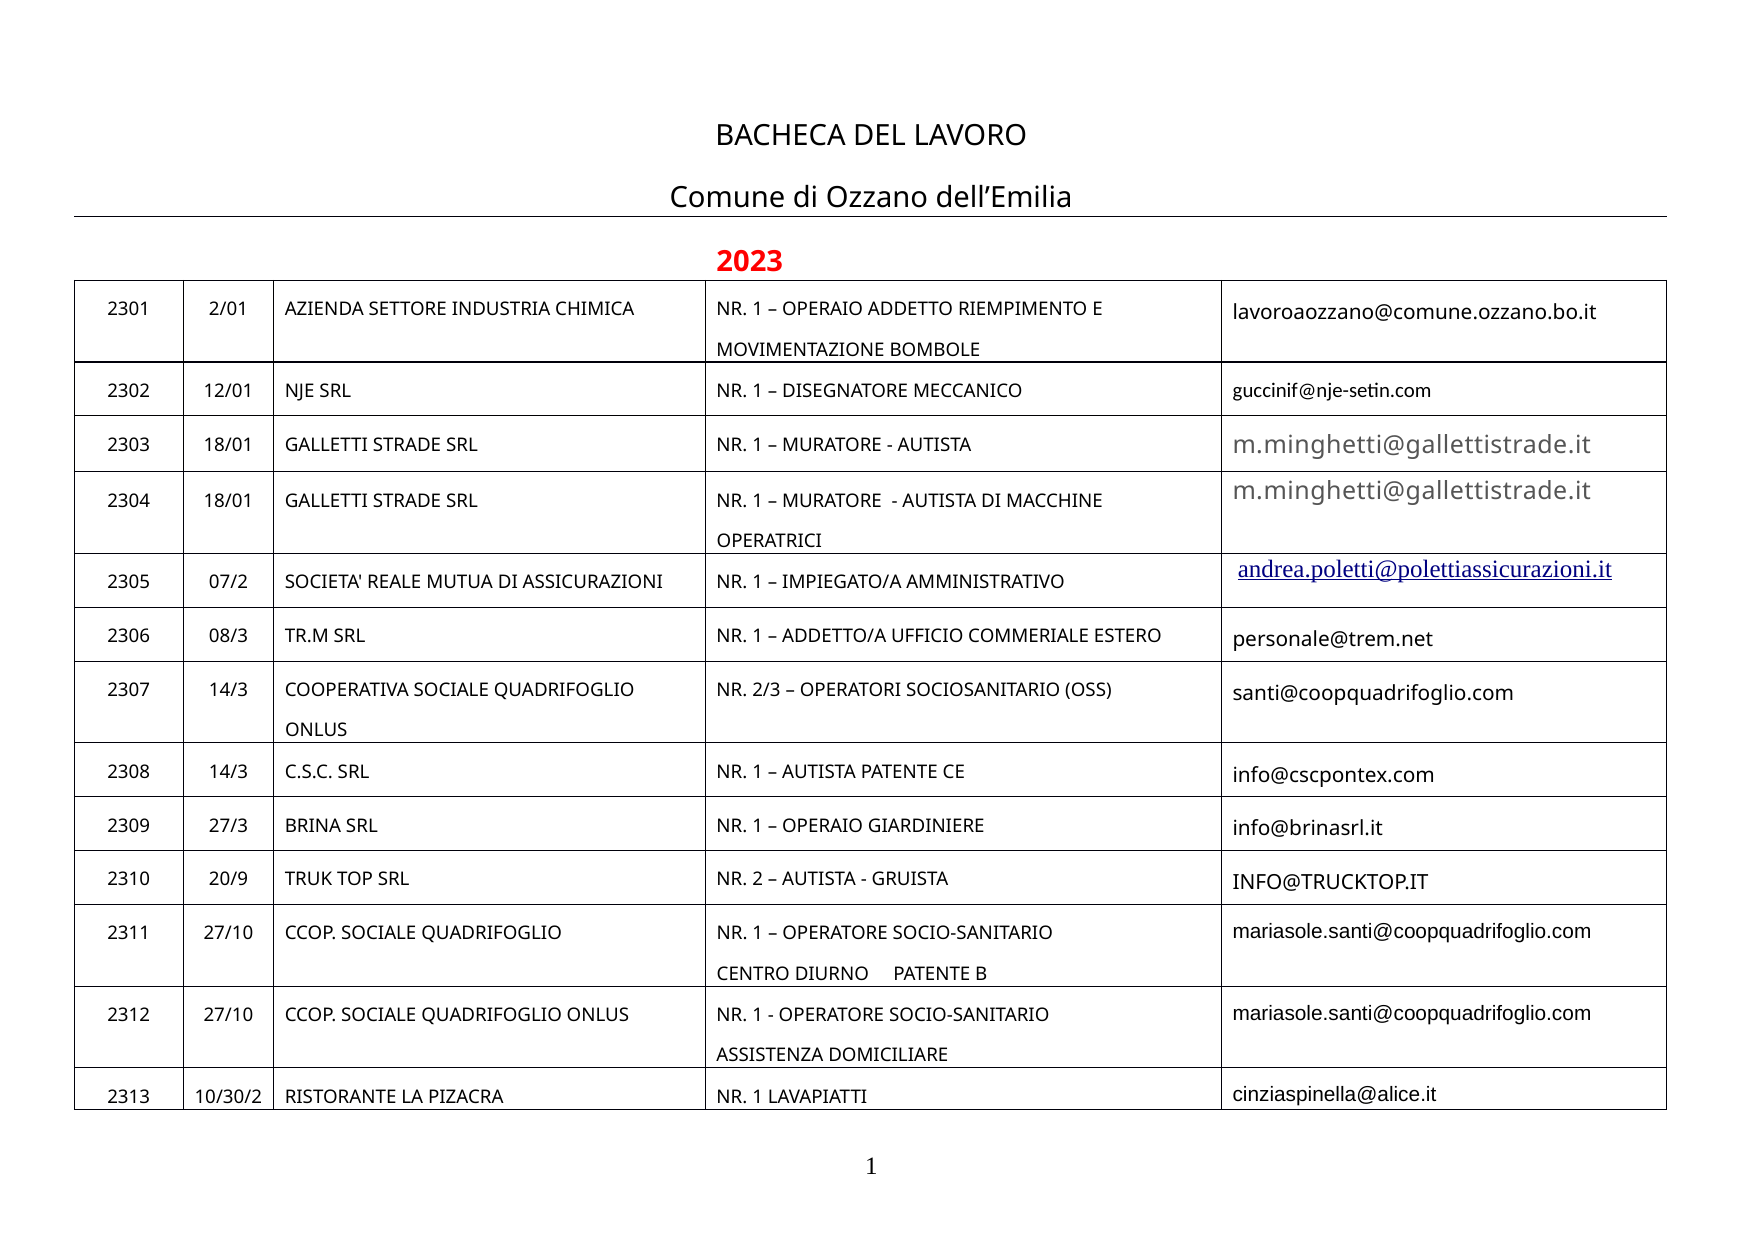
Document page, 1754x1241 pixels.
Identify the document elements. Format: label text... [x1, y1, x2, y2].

table_cell COOPERATIVA SOCIALE QUADRIFOGLIO ONLUS [274, 662, 705, 742]
table_cell 2312 [75, 987, 183, 1067]
table_cell 2313 [75, 1068, 183, 1108]
table_cell TRUK TOP SRL [274, 851, 705, 904]
table_cell 12/01 [184, 363, 273, 415]
subtitle Comune di Ozzano dell’Emilia [74, 153, 1668, 216]
table_cell RISTORANTE LA PIZACRA [274, 1068, 705, 1108]
table_cell INFO@TRUCKTOP.IT [1222, 851, 1666, 904]
table_cell info@cscpontex.com [1222, 743, 1666, 796]
table_cell SOCIETA' REALE MUTUA DI ASSICURAZIONI [274, 554, 705, 607]
table_cell 14/3 [184, 662, 273, 742]
table_cell 2306 [75, 608, 183, 661]
table_cell 20/9 [184, 851, 273, 904]
table_cell 2307 [75, 662, 183, 742]
table_cell santi@coopquadrifoglio.com [1222, 662, 1666, 742]
table_cell CCOP. SOCIALE QUADRIFOGLIO ONLUS [274, 987, 705, 1067]
table_cell NR. 1 – IMPIEGATO/A AMMINISTRATIVO [706, 554, 1221, 607]
table_cell m.minghetti@gallettistrade.it [1222, 472, 1666, 553]
table_cell 2/01 [184, 281, 273, 361]
table_cell andrea.poletti@polettiassicurazioni.it [1222, 554, 1666, 607]
table_cell 2310 [75, 851, 183, 904]
table_cell 2305 [75, 554, 183, 607]
table_header [274, 217, 705, 280]
subtitle BACHECA DEL LAVORO [74, 91, 1668, 153]
table_cell NR. 1 – MURATORE - AUTISTA [706, 416, 1221, 471]
table_cell m.minghetti@gallettistrade.it [1222, 416, 1666, 471]
table_cell guccinif@nje-setin.com [1222, 363, 1666, 415]
table_cell mariasole.santi@coopquadrifoglio.com [1222, 987, 1666, 1067]
table_cell 27/10 [184, 905, 273, 986]
table_cell GALLETTI STRADE SRL [274, 416, 705, 471]
table_cell GALLETTI STRADE SRL [274, 472, 705, 553]
table_cell 2302 [75, 363, 183, 415]
table_header [74, 217, 183, 280]
table_cell 07/2 [184, 554, 273, 607]
table_cell personale@trem.net [1222, 608, 1666, 661]
table_cell 2311 [75, 905, 183, 986]
table_cell 27/3 [184, 797, 273, 850]
table_cell NR. 1 – AUTISTA PATENTE CE [706, 743, 1221, 796]
table_cell NR. 2/3 – OPERATORI SOCIOSANITARIO (OSS) [706, 662, 1221, 742]
table_cell TR.M SRL [274, 608, 705, 661]
table_cell mariasole.santi@coopquadrifoglio.com [1222, 905, 1666, 986]
table_cell AZIENDA SETTORE INDUSTRIA CHIMICA [274, 281, 705, 361]
table_cell lavoroaozzano@comune.ozzano.bo.it [1222, 281, 1666, 361]
table_header [183, 217, 273, 280]
table_cell NR. 1 – OPERAIO ADDETTO RIEMPIMENTO E MOVIMENTAZIONE BOMBOLE [706, 281, 1221, 361]
table_header [1221, 217, 1667, 280]
table_cell BRINA SRL [274, 797, 705, 850]
table_cell 2308 [75, 743, 183, 796]
table_cell NR. 1 – OPERATORE SOCIO-SANITARIO CENTRO DIURNO PATENTE B [706, 905, 1221, 986]
table_cell 2304 [75, 472, 183, 553]
table_cell info@brinasrl.it [1222, 797, 1666, 850]
table_cell 14/3 [184, 743, 273, 796]
table_cell NR. 1 LAVAPIATTI [706, 1068, 1221, 1108]
table_cell NR. 2 – AUTISTA - GRUISTA [706, 851, 1221, 904]
table_header 2023 [705, 217, 1221, 280]
table_cell 18/01 [184, 472, 273, 553]
table_cell NJE SRL [274, 363, 705, 415]
table_cell 2309 [75, 797, 183, 850]
table_cell NR. 1 – ADDETTO/A UFFICIO COMMERIALE ESTERO [706, 608, 1221, 661]
table_cell 2301 [75, 281, 183, 361]
table_cell NR. 1 – OPERAIO GIARDINIERE [706, 797, 1221, 850]
table_cell 30/10/23 [184, 1068, 273, 1108]
table_cell NR. 1 – DISEGNATORE MECCANICO [706, 363, 1221, 415]
table_cell 08/3 [184, 608, 273, 661]
table_cell 27/10 [184, 987, 273, 1067]
table_cell NR. 1 – MURATORE - AUTISTA DI MACCHINE OPERATRICI [706, 472, 1221, 553]
table_cell 18/01 [184, 416, 273, 471]
table_cell C.S.C. SRL [274, 743, 705, 796]
table_cell CCOP. SOCIALE QUADRIFOGLIO [274, 905, 705, 986]
table_cell NR. 1 - OPERATORE SOCIO-SANITARIO ASSISTENZA DOMICILIARE [706, 987, 1221, 1067]
table_cell 2303 [75, 416, 183, 471]
table_cell cinziaspinella@alice.it [1222, 1068, 1666, 1108]
